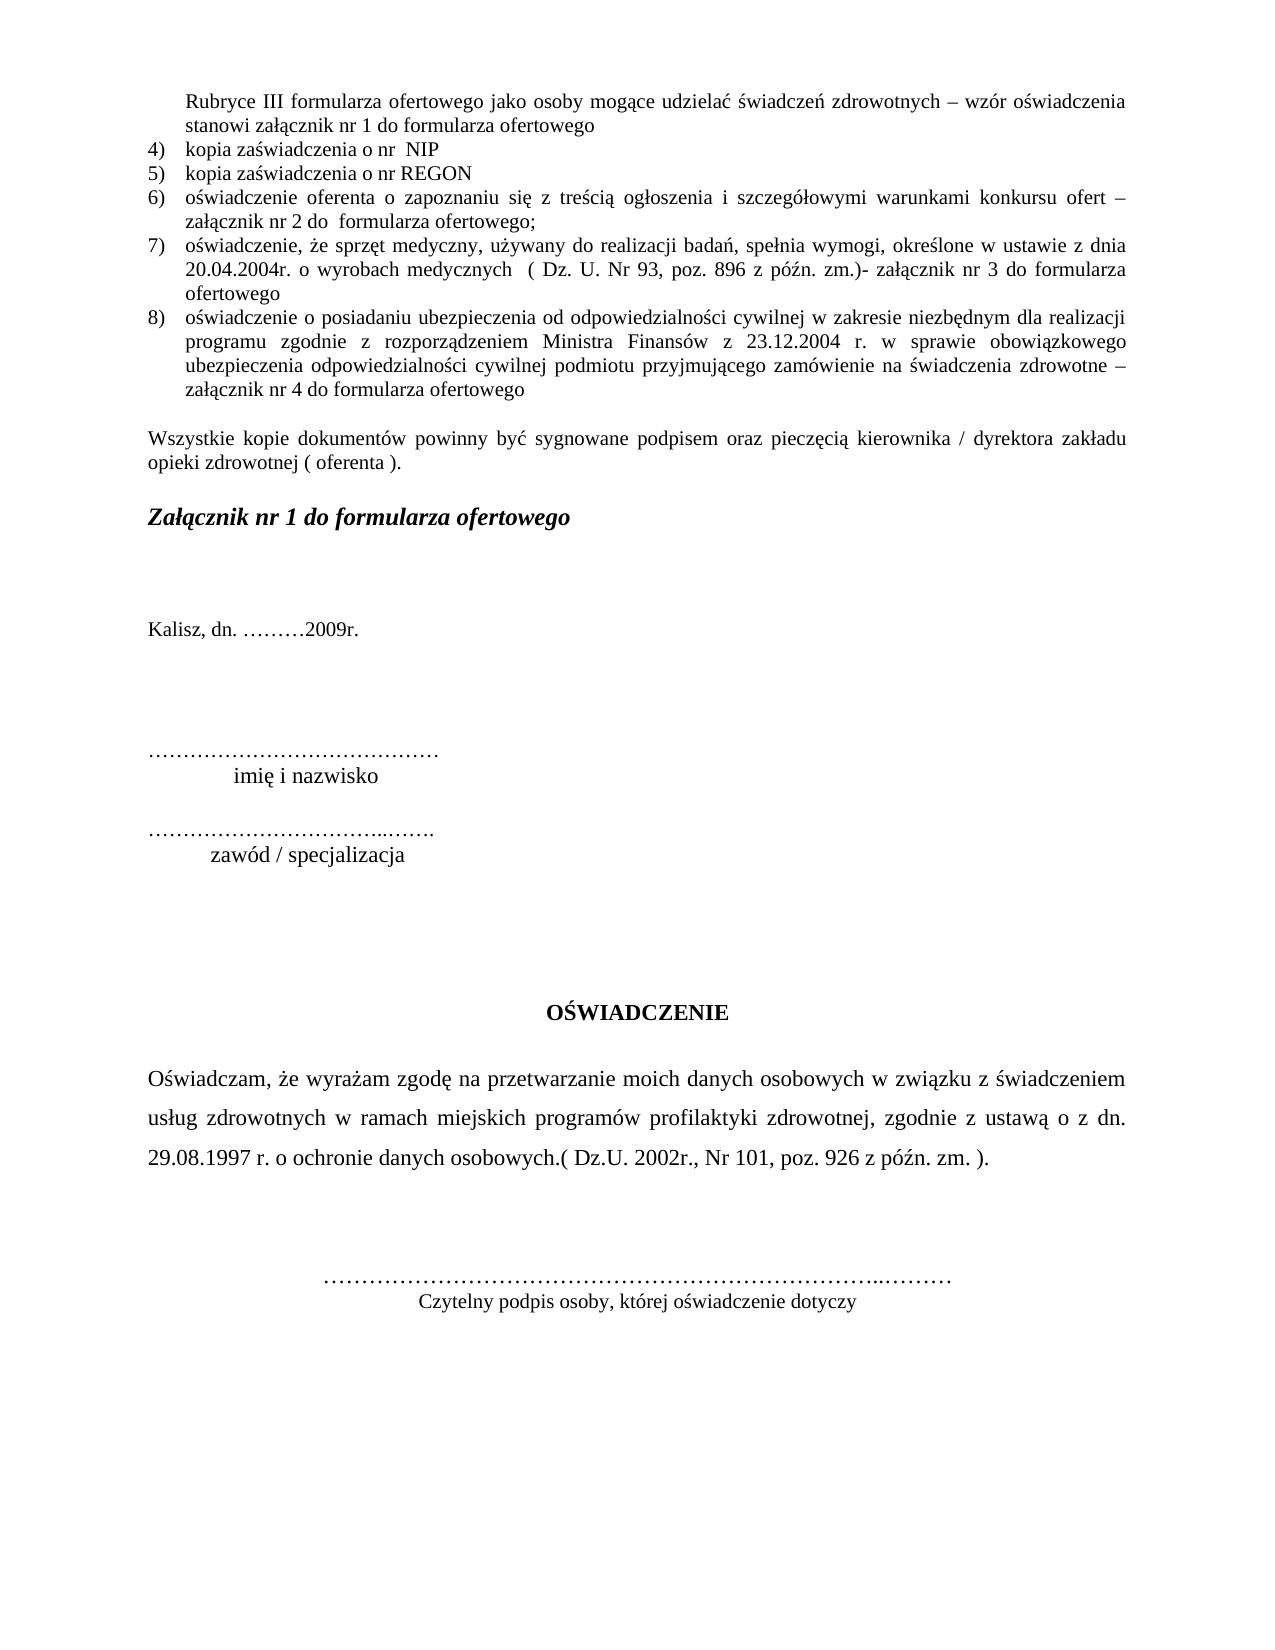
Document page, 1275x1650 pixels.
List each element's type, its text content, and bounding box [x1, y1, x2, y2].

list oświadczenie o posiadaniu ubezpieczenia od odpowiedzialności cywilnej w zakresie niezbędnym dla realizacji programu zgodnie z rozporządzeniem Ministra Finansów z 23.12.2004 r. w sprawie obowiązkowego ubezpieczenia odpowiedzialności cywilnej podmiotu przyjmującego zamówienie na świadczenia zdrowotne – załącznik nr 4 do formularza ofertowego [148, 305, 1127, 401]
list oświadczenie oferenta o zapoznaniu się z treścią ogłoszenia i szczegółowymi warunkami konkursu ofert – załącznik nr 2 do formularza ofertowego; [148, 185, 1127, 233]
text Wszystkie kopie dokumentów powinny być sygnowane podpisem oraz pieczęcią kierownika / dyrektora zakładu opieki zdrowotnej ( oferenta ). [148, 426, 1127, 474]
text zawód / specjalizacja [148, 841, 1127, 867]
list kopia zaświadczenia o nr REGON [148, 161, 1127, 185]
text ……………………………..……. [148, 817, 1127, 841]
text imię i nazwisko [148, 762, 1127, 788]
text ………………………………………………………………..……… [148, 1262, 1127, 1289]
list Rubryce III formularza ofertowego jako osoby mogące udzielać świadczeń zdrowotnych – wzór oświadczenia stanowi załącznik nr 1 do formularza ofertowego [148, 89, 1127, 137]
text Oświadczam, że wyrażam zgodę na przetwarzanie moich danych osobowych w związku z świadczeniem usług zdrowotnych w ramach miejskich programów profilaktyki zdrowotnej, zgodnie z ustawą o z dn. 29.08.1997 r. o ochronie danych osobowych.( Dz.U. 2002r., Nr 101, poz. 926 z późn. zm. ). [148, 1065, 1127, 1170]
text Kalisz, dn. ………2009r. [148, 617, 1127, 641]
list kopia zaświadczenia o nr NIP [148, 137, 1127, 161]
text …………………………………… [148, 738, 1127, 762]
text OŚWIADCZENIE [148, 999, 1127, 1025]
text Czytelny podpis osoby, której oświadczenie dotyczy [148, 1289, 1127, 1313]
list oświadczenie, że sprzęt medyczny, używany do realizacji badań, spełnia wymogi, określone w ustawie z dnia 20.04.2004r. o wyrobach medycznych ( Dz. U. Nr 93, poz. 896 z późn. zm.)- załącznik nr 3 do formularza ofertowego [148, 233, 1127, 305]
text Załącznik nr 1 do formularza ofertowego [148, 502, 1127, 531]
